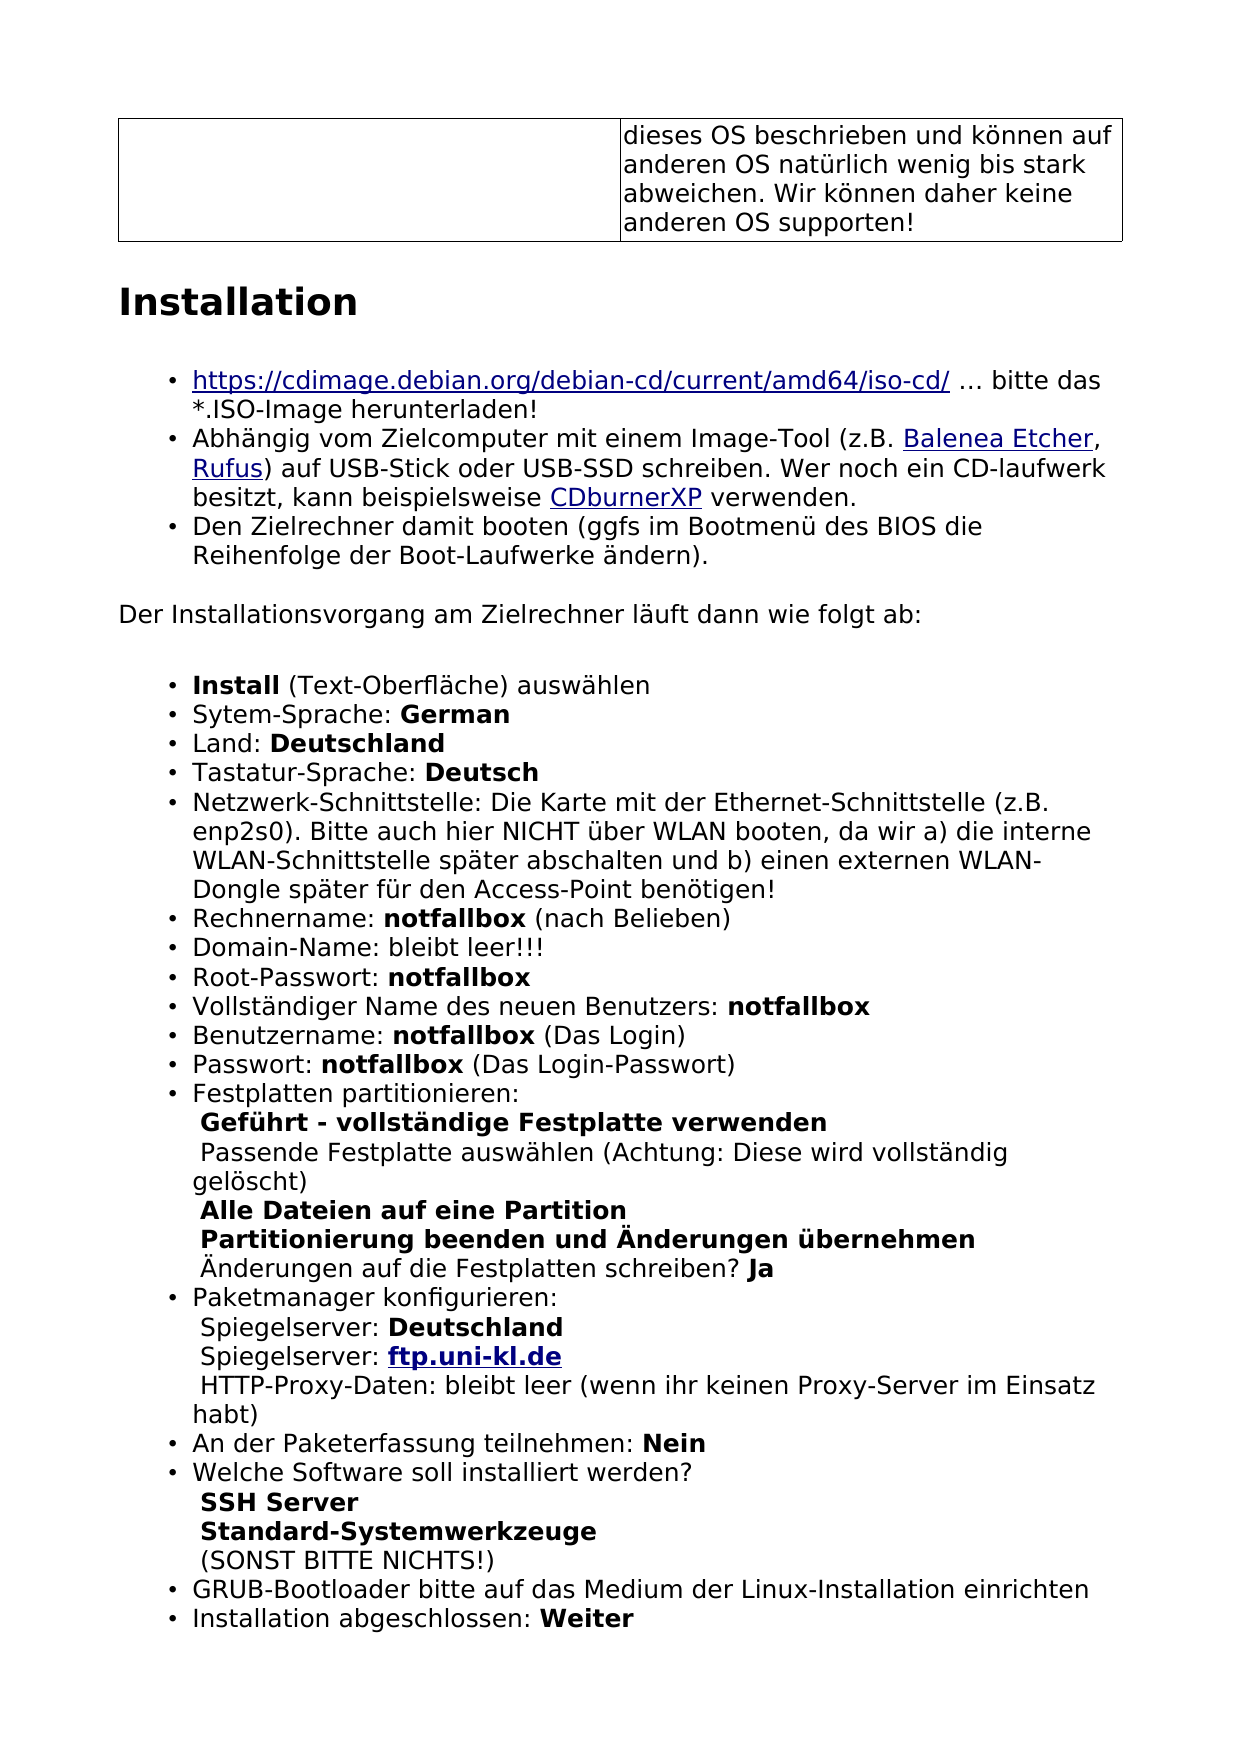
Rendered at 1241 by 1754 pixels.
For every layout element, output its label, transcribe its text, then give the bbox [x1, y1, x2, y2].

list An der Paketerfassung teilnehmen: Nein [177, 1429, 1122, 1458]
table_header dieses OS beschrieben und können auf anderen OS natürlich wenig bis stark abweichen. Wir können daher keine anderen OS supporten! [621, 119, 1122, 241]
list Vollständiger Name des neuen Benutzers: notfallbox [177, 992, 1122, 1021]
list GRUB-Bootloader bitte auf das Medium der Linux-Installation einrichten [177, 1575, 1122, 1604]
list Sytem-Sprache: German [177, 700, 1122, 729]
list Installation abgeschlossen: Weiter [177, 1604, 1122, 1633]
list Benutzername: notfallbox (Das Login) [177, 1021, 1122, 1050]
list Abhängig vom Zielcomputer mit einem Image-Tool (z.B. Balenea Etcher, Rufus) auf USB-Stick oder USB-SSD schreiben. Wer noch ein CD-laufwerk besitzt, kann beispielsweise CDburnerXP verwenden. [177, 424, 1122, 512]
list Land: Deutschland [177, 729, 1122, 758]
list Rechnername: notfallbox (nach Belieben) [177, 904, 1122, 933]
list Welche Software soll installiert werden? SSH Server Standard-Systemwerkzeuge (SONST BITTE NICHTS!) [177, 1458, 1122, 1575]
list https://cdimage.debian.org/debian-cd/current/amd64/iso-cd/ … bitte das *.ISO-Image herunterladen! [177, 366, 1122, 424]
list Paketmanager konfigurieren: Spiegelserver: Deutschland Spiegelserver: ftp.uni-kl.de HTTP-Proxy-Daten: bleibt leer (wenn ihr keinen Proxy-Server im Einsatz habt) [177, 1283, 1122, 1429]
list Domain-Name: bleibt leer!!! [177, 933, 1122, 963]
list Netzwerk-Schnittstelle: Die Karte mit der Ethernet-Schnittstelle (z.B. enp2s0). Bitte auch hier NICHT über WLAN booten, da wir a) die interne WLAN-Schnittstelle später abschalten und b) einen externen WLAN-Dongle später für den Access-Point benötigen! [177, 788, 1122, 904]
subtitle Installation [118, 281, 1122, 324]
list Passwort: notfallbox (Das Login-Passwort) [177, 1050, 1122, 1079]
list Install (Text-Oberfläche) auswählen [177, 671, 1122, 700]
table_header [119, 119, 620, 241]
list Den Zielrechner damit booten (ggfs im Bootmenü des BIOS die Reihenfolge der Boot-Laufwerke ändern). [177, 512, 1122, 570]
list Root-Passwort: notfallbox [177, 963, 1122, 992]
list Festplatten partitionieren: Geführt - vollständige Festplatte verwenden Passende Festplatte auswählen (Achtung: Diese wird vollständig gelöscht) Alle Dateien auf eine Partition Partitionierung beenden und Änderungen übernehmen Änderungen auf die Festplatten schreiben? Ja [177, 1079, 1122, 1283]
text Der Installationsvorgang am Zielrechner läuft dann wie folgt ab: [118, 600, 1122, 629]
list Tastatur-Sprache: Deutsch [177, 758, 1122, 788]
